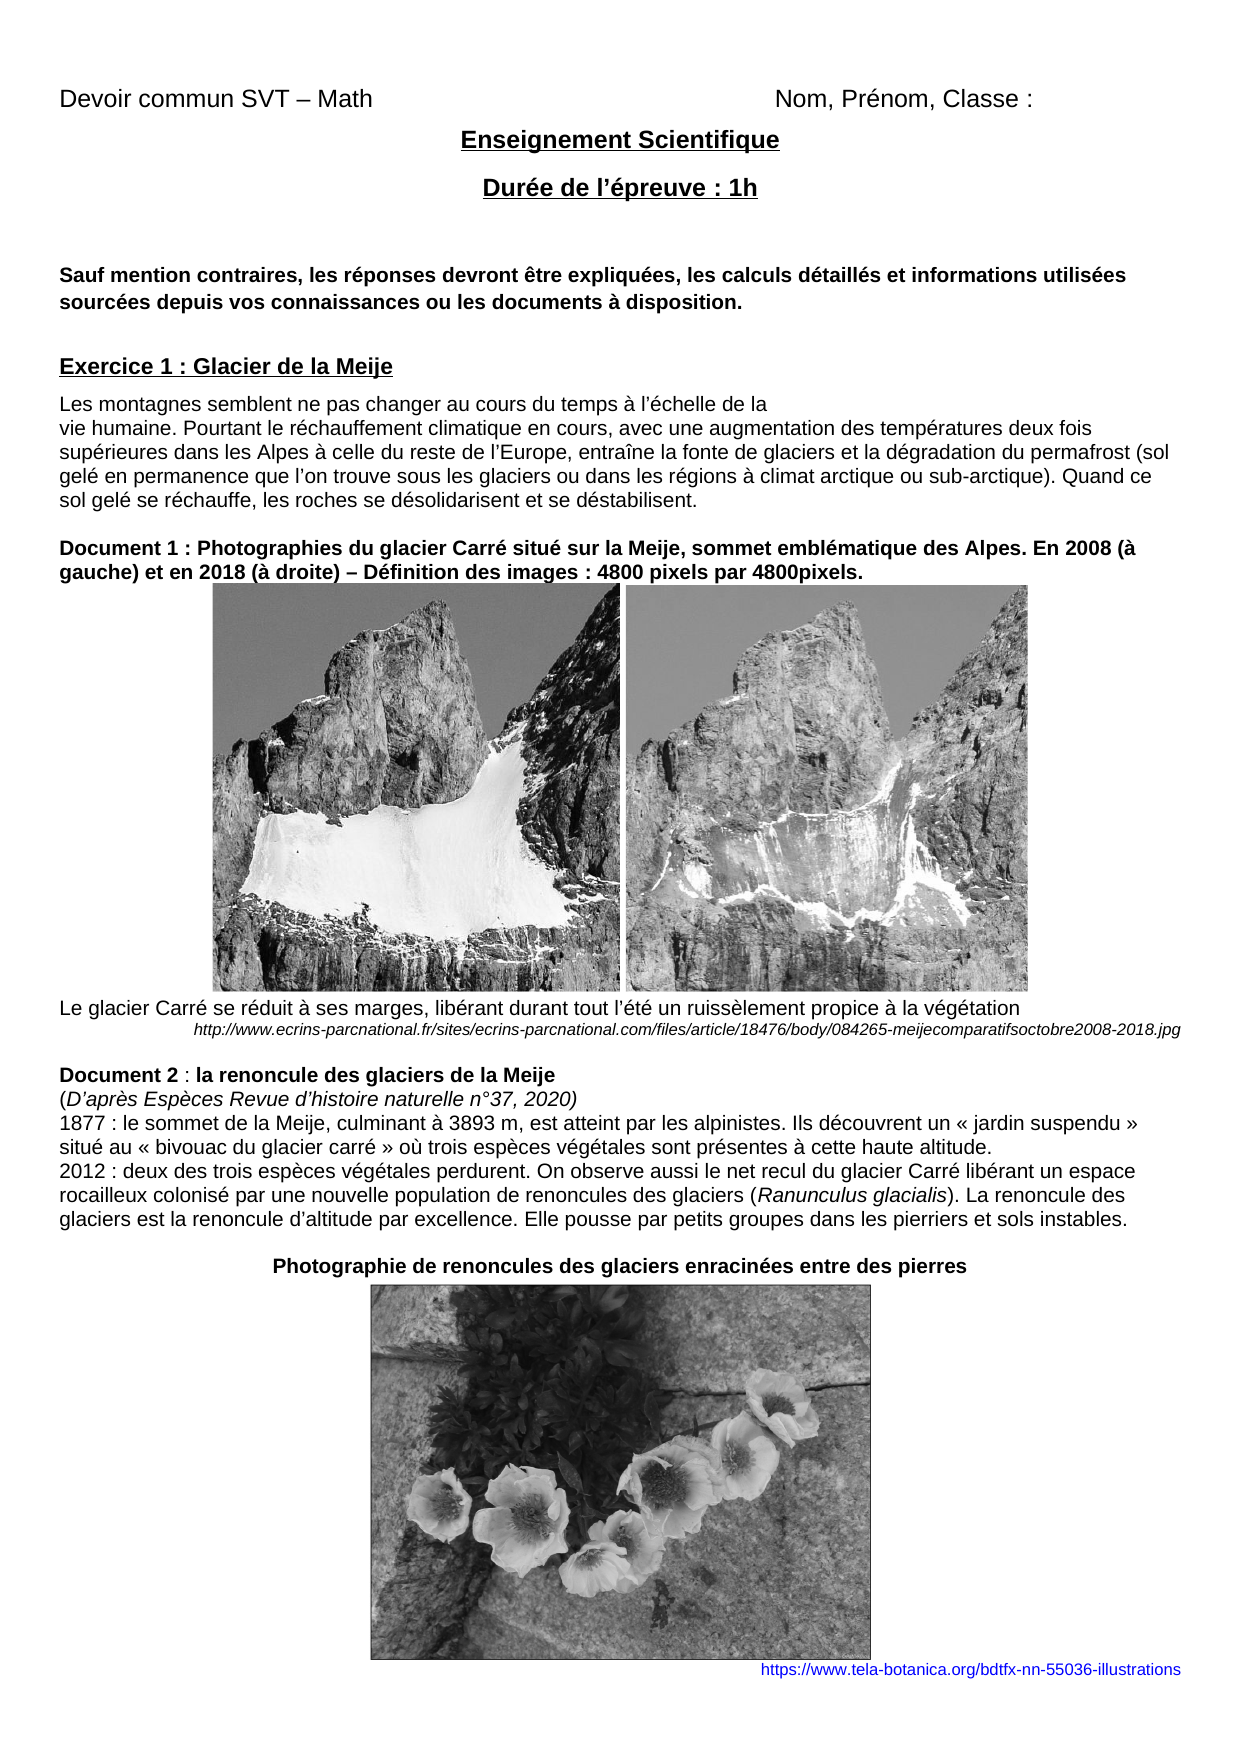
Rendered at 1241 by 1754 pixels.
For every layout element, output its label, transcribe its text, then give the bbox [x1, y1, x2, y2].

text Document 1 : Photographies du glacier Carré situé sur la Meije, sommet emblématique des Alpes. En 2008 (à gauche) et en 2018 (à droite) – Définition des images : 4800 pixels par 4800pixels. [59, 536, 1181, 583]
text http://www.ecrins-parcnational.fr/sites/ecrins-parcnational.com/files/article/18476/body/084265-meijecomparatifsoctobre2008-2018.jpg [59, 1019, 1181, 1039]
text 2012 : deux des trois espèces végétales perdurent. On observe aussi le net recul du glacier Carré libérant un espace rocailleux colonisé par une nouvelle population de renoncules des glaciers (Ranunculus glacialis). La renoncule des glaciers est la renoncule d’altitude par excellence. Elle pousse par petits groupes dans les pierriers et sols instables. [59, 1158, 1181, 1230]
text Le glacier Carré se réduit à ses marges, libérant durant tout l’été un ruissèlement propice à la végétation [59, 996, 1181, 1019]
text Les montagnes semblent ne pas changer au cours du temps à l’échelle de la [59, 392, 1181, 416]
subtitle Devoir commun SVT – Math Nom, Prénom, Classe : [59, 84, 1181, 113]
text (D’après Espèces Revue d’histoire naturelle n°37, 2020) [59, 1087, 1181, 1111]
text Enseignement Scientifique [59, 125, 1181, 154]
text 1877 : le sommet de la Meije, culminant à 3893 m, est atteint par les alpinistes. Ils découvrent un « jardin suspendu » situé au « bivouac du glacier carré » où trois espèces végétales sont présentes à cette haute altitude. [59, 1111, 1181, 1158]
text Sauf mention contraires, les réponses devront être expliquées, les calculs détaillés et informations utilisées sourcées depuis vos connaissances ou les documents à disposition. [59, 263, 1181, 314]
text Photographie de renoncules des glaciers enracinées entre des pierres [59, 1254, 1181, 1659]
text vie humaine. Pourtant le réchauffement climatique en cours, avec une augmentation des températures deux fois supérieures dans les Alpes à celle du reste de l’Europe, entraîne la fonte de glaciers et la dégradation du permafrost (sol gelé en permanence que l’on trouve sous les glaciers ou dans les régions à climat arctique ou sub-arctique). Quand ce sol gelé se réchauffe, les roches se désolidarisent et se déstabilisent. [59, 416, 1181, 512]
text Document 2 : la renoncule des glaciers de la Meije [59, 1063, 1181, 1087]
text https://www.tela-botanica.org/bdtfx-nn-55036-illustrations [59, 1659, 1181, 1679]
subtitle Exercice 1 : Glacier de la Meije [59, 353, 1181, 379]
text Durée de l’épreuve : 1h [59, 173, 1181, 202]
